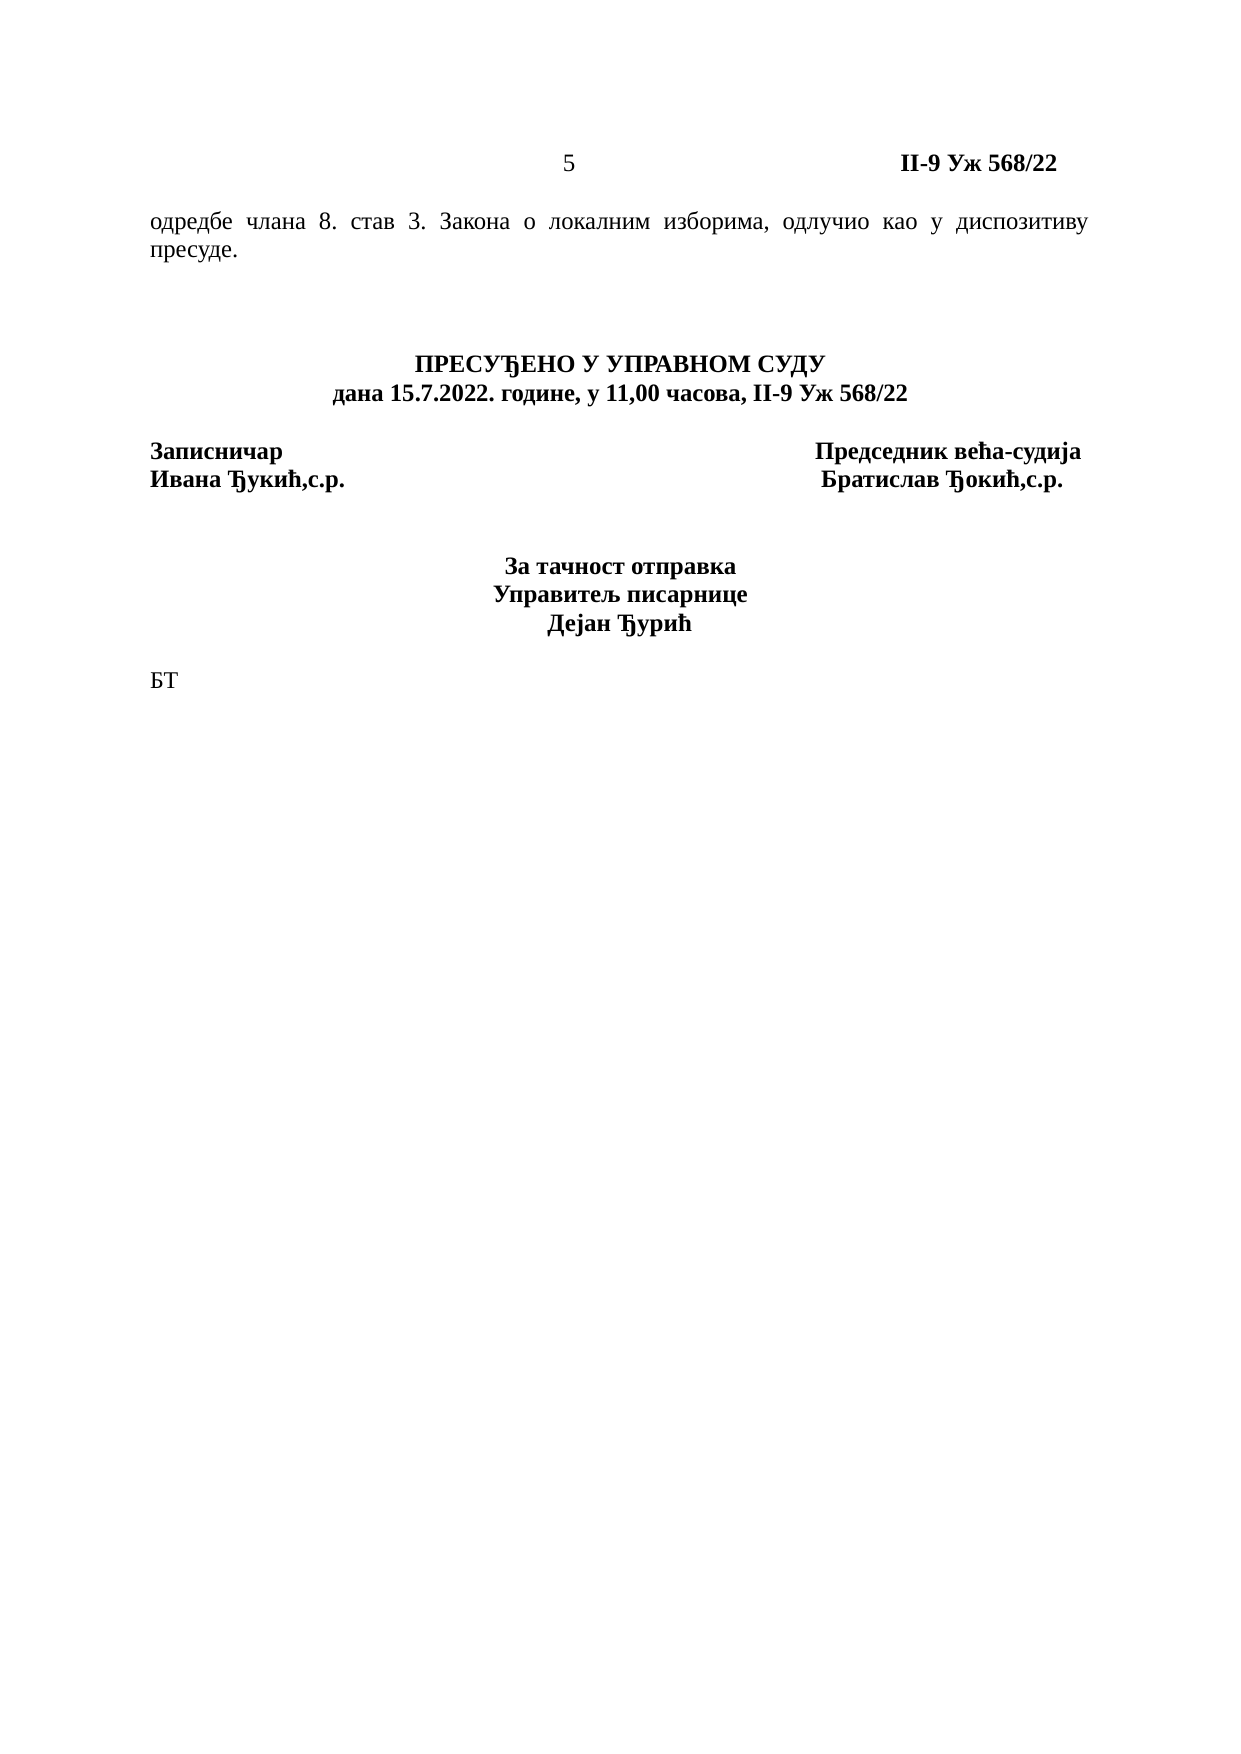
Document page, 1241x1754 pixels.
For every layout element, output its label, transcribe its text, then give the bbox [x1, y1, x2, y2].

text Дејан Ђурић [150, 608, 1089, 637]
text дана 15.7.2022. године, у 11,00 часова, II-9 Уж 568/22 [150, 378, 1091, 407]
text БТ [150, 666, 1089, 693]
text Записничар Председник већа-судија [150, 436, 1091, 464]
text ПРЕСУЂЕНО У УПРАВНОМ СУДУ [150, 349, 1091, 378]
text одредбе члана 8. став 3. Закона о локалним изборима, одлучио као у диспозитиву пресуде. [150, 206, 1091, 263]
text Управитељ писарнице [150, 579, 1091, 608]
text За тачност отправка [150, 551, 1091, 579]
text Ивана Ђукић,с.р. Братислав Ђокић,с.р. [150, 464, 1091, 493]
